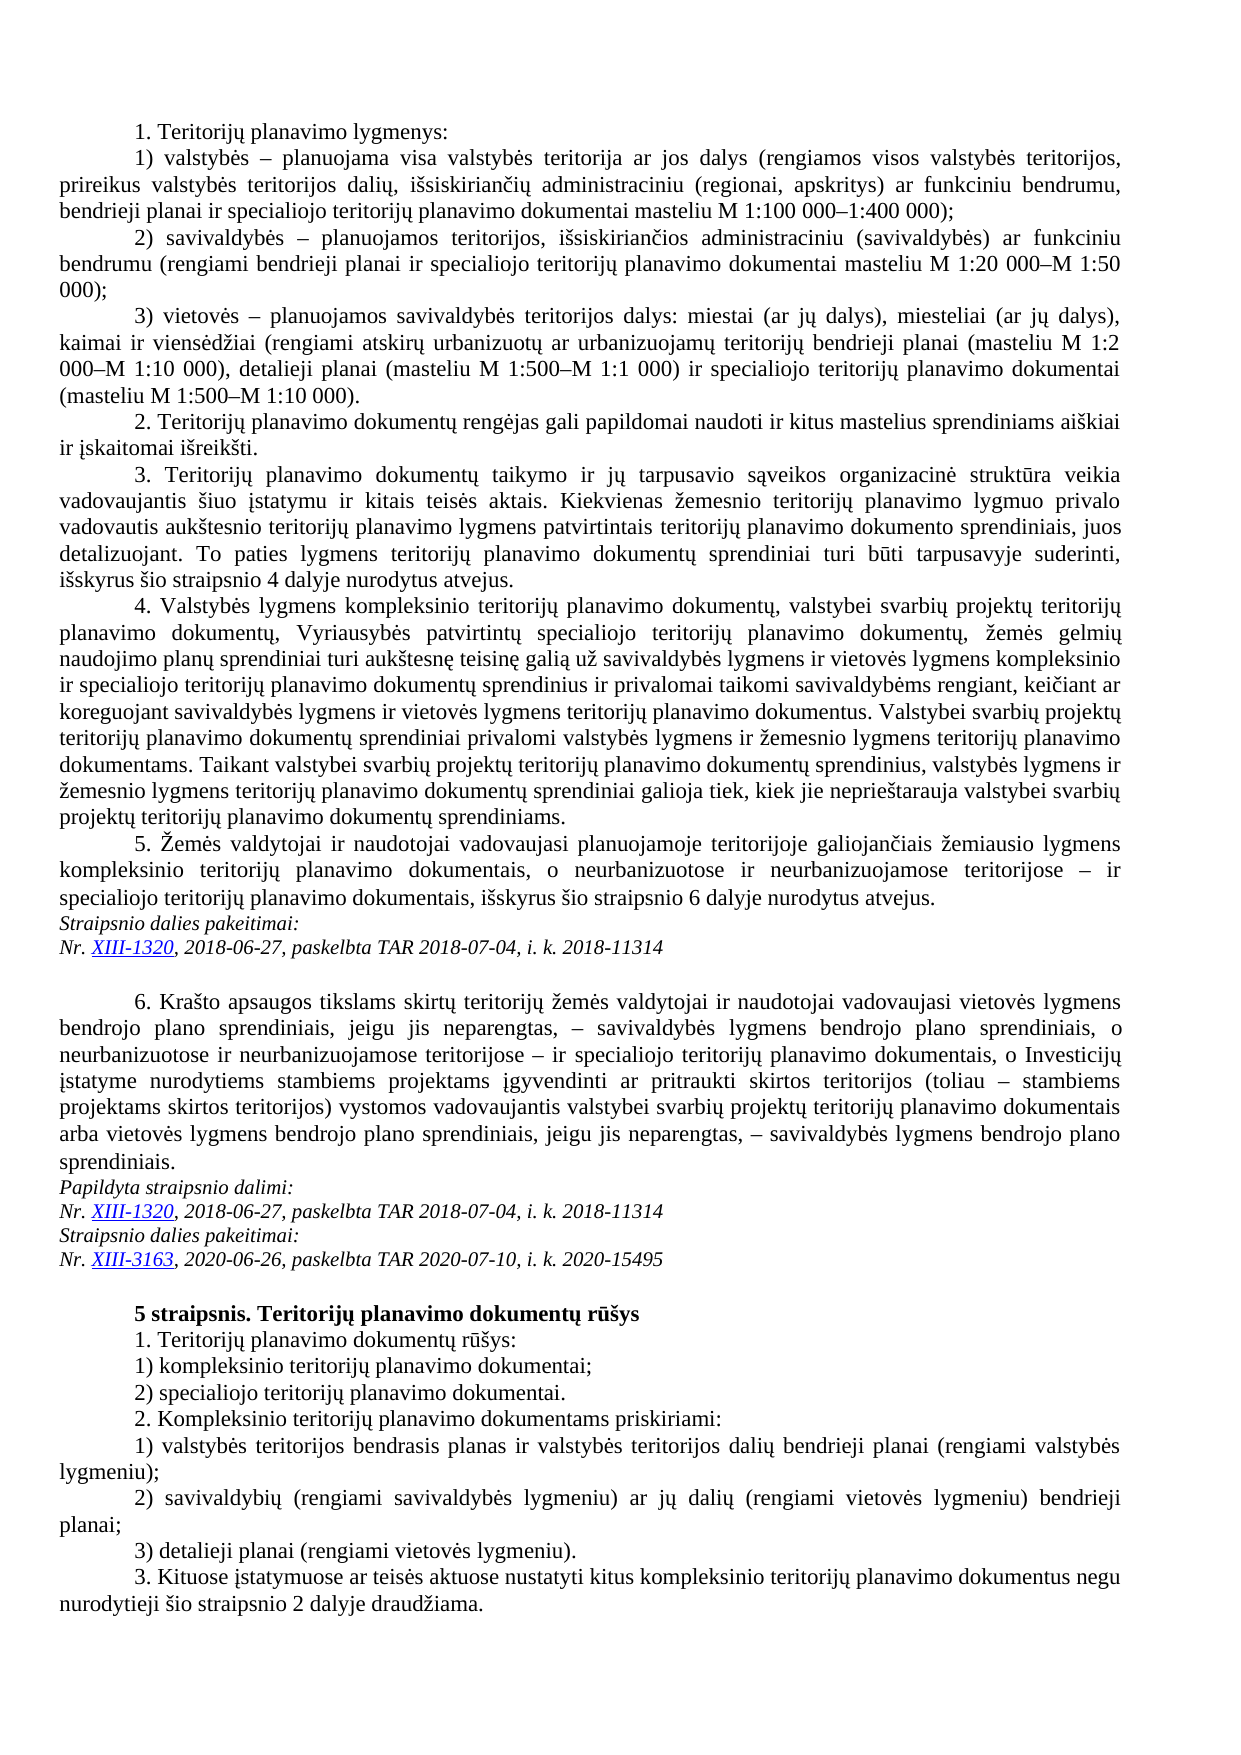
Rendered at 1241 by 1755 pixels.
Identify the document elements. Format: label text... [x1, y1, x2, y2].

text Straipsnio dalies pakeitimai: [59, 1223, 1122, 1247]
text Straipsnio dalies pakeitimai: [59, 911, 1122, 935]
text 1. Teritorijų planavimo dokumentų rūšys: [59, 1326, 1122, 1353]
text 3) vietovės – planuojamos savivaldybės teritorijos dalys: miestai (ar jų dalys), miesteliai (ar jų dalys), kaimai ir viensėdžiai (rengiami atskirų urbanizuotų ar urbanizuojamų teritorijų bendrieji planai (masteliu M 1:2 000–M 1:10 000), detalieji planai (masteliu M 1:500–M 1:1 000) ir specialiojo teritorijų planavimo dokumentai (masteliu M 1:500–M 1:10 000). [59, 303, 1122, 408]
text Nr. XIII-1320, 2018-06-27, paskelbta TAR 2018-07-04, i. k. 2018-11314 [59, 1199, 1122, 1223]
text 4. Valstybės lygmens kompleksinio teritorijų planavimo dokumentų, valstybei svarbių projektų teritorijų planavimo dokumentų, Vyriausybės patvirtintų specialiojo teritorijų planavimo dokumentų, žemės gelmių naudojimo planų sprendiniai turi aukštesnę teisinę galią už savivaldybės lygmens ir vietovės lygmens kompleksinio ir specialiojo teritorijų planavimo dokumentų sprendinius ir privalomai taikomi savivaldybėms rengiant, keičiant ar koreguojant savivaldybės lygmens ir vietovės lygmens teritorijų planavimo dokumentus. Valstybei svarbių projektų teritorijų planavimo dokumentų sprendiniai privalomi valstybės lygmens ir žemesnio lygmens teritorijų planavimo dokumentams. Taikant valstybei svarbių projektų teritorijų planavimo dokumentų sprendinius, valstybės lygmens ir žemesnio lygmens teritorijų planavimo dokumentų sprendiniai galioja tiek, kiek jie neprieštarauja valstybei svarbių projektų teritorijų planavimo dokumentų sprendiniams. [59, 592, 1122, 830]
text 6. Krašto apsaugos tikslams skirtų teritorijų žemės valdytojai ir naudotojai vadovaujasi vietovės lygmens bendrojo plano sprendiniais, jeigu jis neparengtas, – savivaldybės lygmens bendrojo plano sprendiniais, o neurbanizuotose ir neurbanizuojamose teritorijose – ir specialiojo teritorijų planavimo dokumentais, o Investicijų įstatyme nurodytiems stambiems projektams įgyvendinti ar pritraukti skirtos teritorijos (toliau – stambiems projektams skirtos teritorijos) vystomos vadovaujantis valstybei svarbių projektų teritorijų planavimo dokumentais arba vietovės lygmens bendrojo plano sprendiniais, jeigu jis neparengtas, – savivaldybės lygmens bendrojo plano sprendiniais. [59, 988, 1122, 1175]
text Nr. XIII-1320, 2018-06-27, paskelbta TAR 2018-07-04, i. k. 2018-11314 [59, 935, 1122, 959]
text 3) detalieji planai (rengiami vietovės lygmeniu). [59, 1537, 1122, 1563]
text Papildyta straipsnio dalimi: [59, 1175, 1122, 1199]
text 5 straipsnis. Teritorijų planavimo dokumentų rūšys [59, 1300, 1122, 1326]
text 1) valstybės – planuojama visa valstybės teritorija ar jos dalys (rengiamos visos valstybės teritorijos, prireikus valstybės teritorijos dalių, išsiskiriančių administraciniu (regionai, apskritys) ar funkciniu bendrumu, bendrieji planai ir specialiojo teritorijų planavimo dokumentai masteliu M 1:100 000–1:400 000); [59, 144, 1122, 223]
text 2) specialiojo teritorijų planavimo dokumentai. [59, 1379, 1122, 1405]
text 1) valstybės teritorijos bendrasis planas ir valstybės teritorijos dalių bendrieji planai (rengiami valstybės lygmeniu); [59, 1432, 1122, 1484]
text 2) savivaldybės – planuojamos teritorijos, išsiskiriančios administraciniu (savivaldybės) ar funkciniu bendrumu (rengiami bendrieji planai ir specialiojo teritorijų planavimo dokumentai masteliu M 1:20 000–M 1:50 000); [59, 223, 1122, 303]
text 2. Kompleksinio teritorijų planavimo dokumentams priskiriami: [59, 1405, 1122, 1432]
text 1. Teritorijų planavimo lygmenys: [59, 118, 1122, 144]
text 2. Teritorijų planavimo dokumentų rengėjas gali papildomai naudoti ir kitus mastelius sprendiniams aiškiai ir įskaitomai išreikšti. [59, 408, 1122, 461]
text 5. Žemės valdytojai ir naudotojai vadovaujasi planuojamoje teritorijoje galiojančiais žemiausio lygmens kompleksinio teritorijų planavimo dokumentais, o neurbanizuotose ir neurbanizuojamose teritorijose – ir specialiojo teritorijų planavimo dokumentais, išskyrus šio straipsnio 6 dalyje nurodytus atvejus. [59, 830, 1122, 911]
text 3. Teritorijų planavimo dokumentų taikymo ir jų tarpusavio sąveikos organizacinė struktūra veikia vadovaujantis šiuo įstatymu ir kitais teisės aktais. Kiekvienas žemesnio teritorijų planavimo lygmuo privalo vadovautis aukštesnio teritorijų planavimo lygmens patvirtintais teritorijų planavimo dokumento sprendiniais, juos detalizuojant. To paties lygmens teritorijų planavimo dokumentų sprendiniai turi būti tarpusavyje suderinti, išskyrus šio straipsnio 4 dalyje nurodytus atvejus. [59, 461, 1122, 592]
text 2) savivaldybių (rengiami savivaldybės lygmeniu) ar jų dalių (rengiami vietovės lygmeniu) bendrieji planai; [59, 1484, 1122, 1537]
text 1) kompleksinio teritorijų planavimo dokumentai; [59, 1353, 1122, 1379]
text Nr. XIII-3163, 2020-06-26, paskelbta TAR 2020-07-10, i. k. 2020-15495 [59, 1247, 1122, 1271]
text 3. Kituose įstatymuose ar teisės aktuose nustatyti kitus kompleksinio teritorijų planavimo dokumentus negu nurodytieji šio straipsnio 2 dalyje draudžiama. [59, 1563, 1122, 1616]
